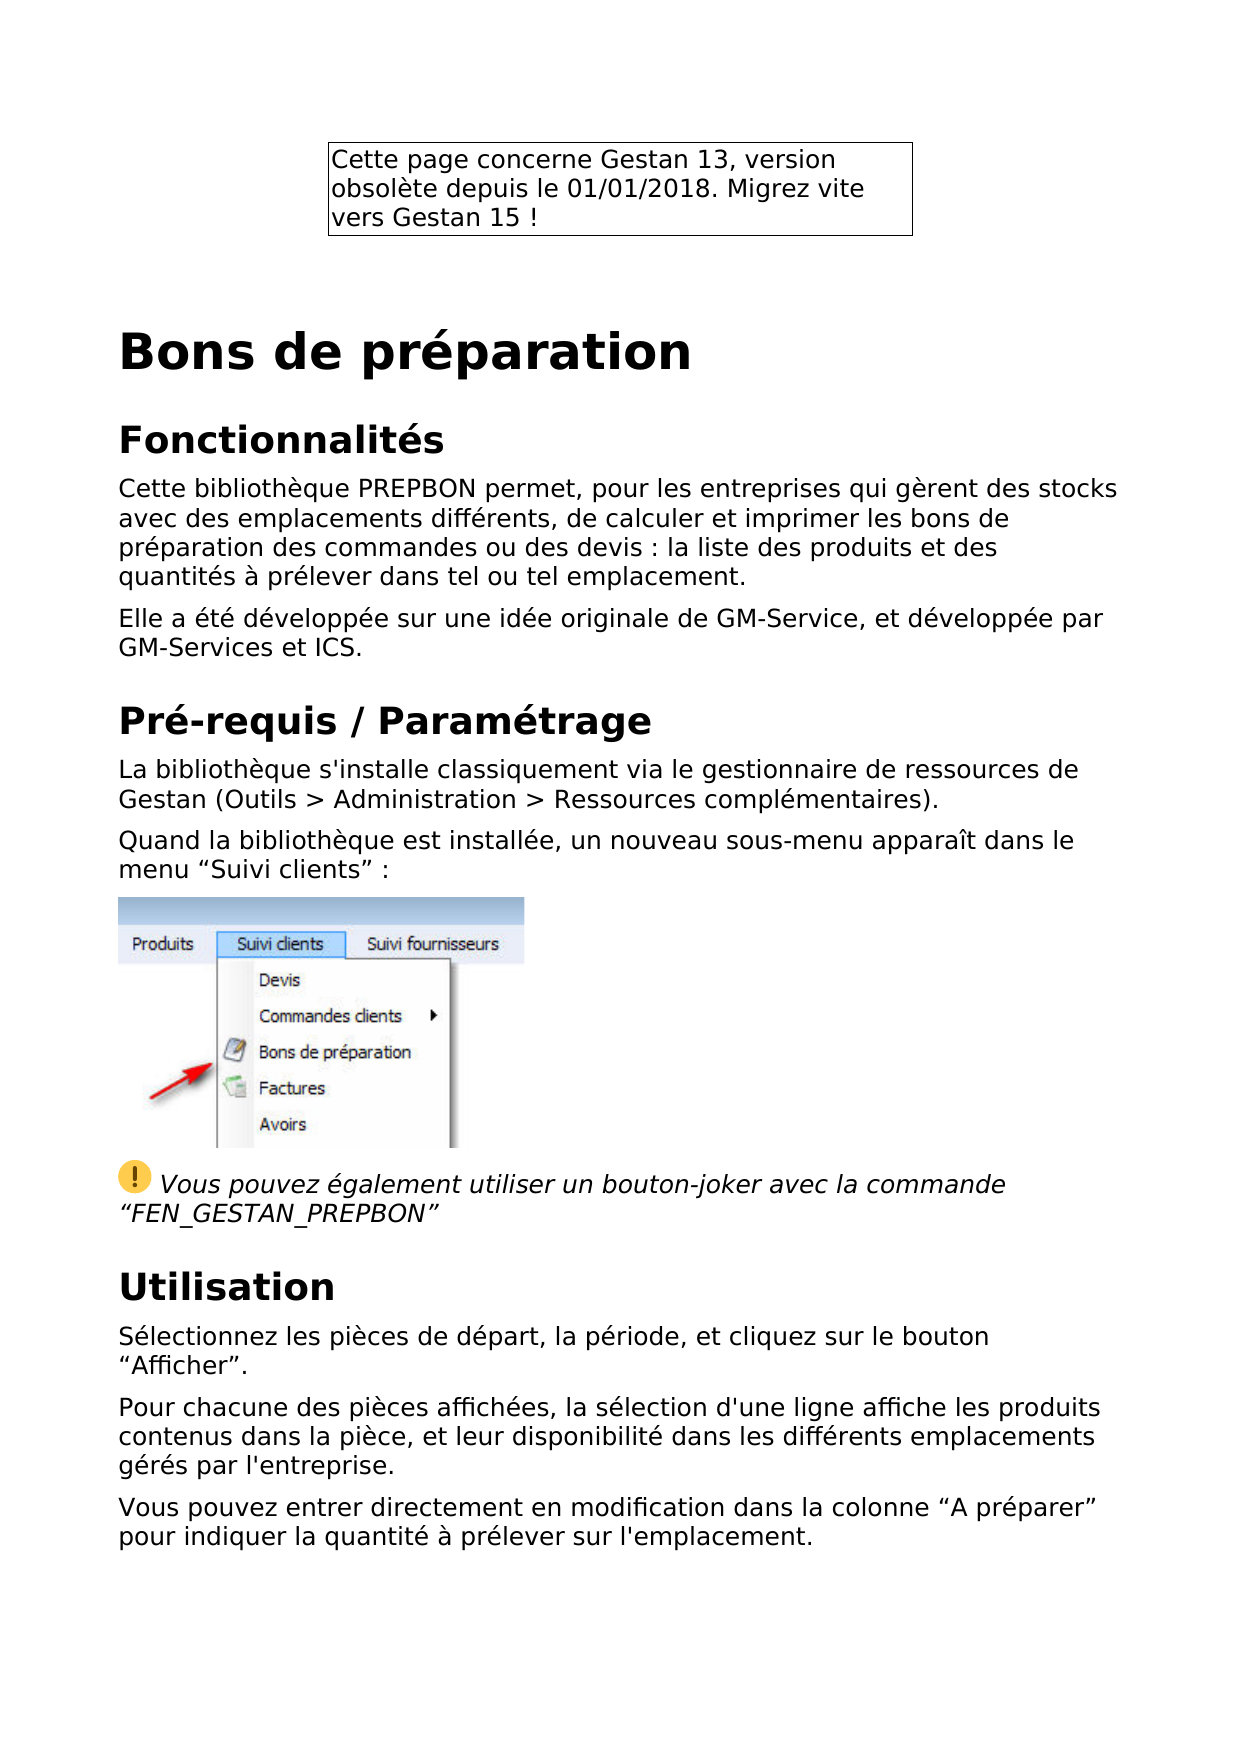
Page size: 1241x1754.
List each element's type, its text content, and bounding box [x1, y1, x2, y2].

text Quand la bibliothèque est installée, un nouveau sous-menu apparaît dans le menu “Suivi clients” : [118, 827, 1122, 885]
text Pour chacune des pièces affichées, la sélection d'une ligne affiche les produits contenus dans la pièce, et leur disponibilité dans les différents emplacements gérés par l'entreprise. [118, 1393, 1122, 1480]
picture [118, 897, 525, 1148]
text Vous pouvez entrer directement en modification dans la colonne “A préparer” pour indiquer la quantité à prélever sur l'emplacement. [118, 1493, 1122, 1551]
subtitle Fonctionnalités [118, 418, 1122, 462]
text La bibliothèque s'installe classiquement via le gestionnaire de ressources de Gestan (Outils > Administration > Ressources complémentaires). [118, 756, 1122, 814]
subtitle Pré-requis / Paramétrage [118, 699, 1122, 743]
text Cette bibliothèque PREPBON permet, pour les entreprises qui gèrent des stocks avec des emplacements différents, de calculer et imprimer les bons de préparation des commandes ou des devis : la liste des produits et des quantités à prélever dans tel ou tel emplacement. [118, 474, 1122, 591]
text Elle a été développée sur une idée originale de GM-Service, et développée par GM-Services et ICS. [118, 604, 1122, 662]
text Sélectionnez les pièces de départ, la période, et cliquez sur le bouton “Afficher”. [118, 1322, 1122, 1380]
text Vous pouvez également utiliser un bouton-joker avec la commande “FEN_GESTAN_PREPBON” [118, 1160, 1122, 1228]
subtitle Utilisation [118, 1266, 1122, 1309]
subtitle Bons de préparation [118, 323, 1122, 381]
table_header Cette page concerne Gestan 13, version obsolète depuis le 01/01/2018. Migrez vite vers Gestan 15 ! [329, 143, 912, 235]
